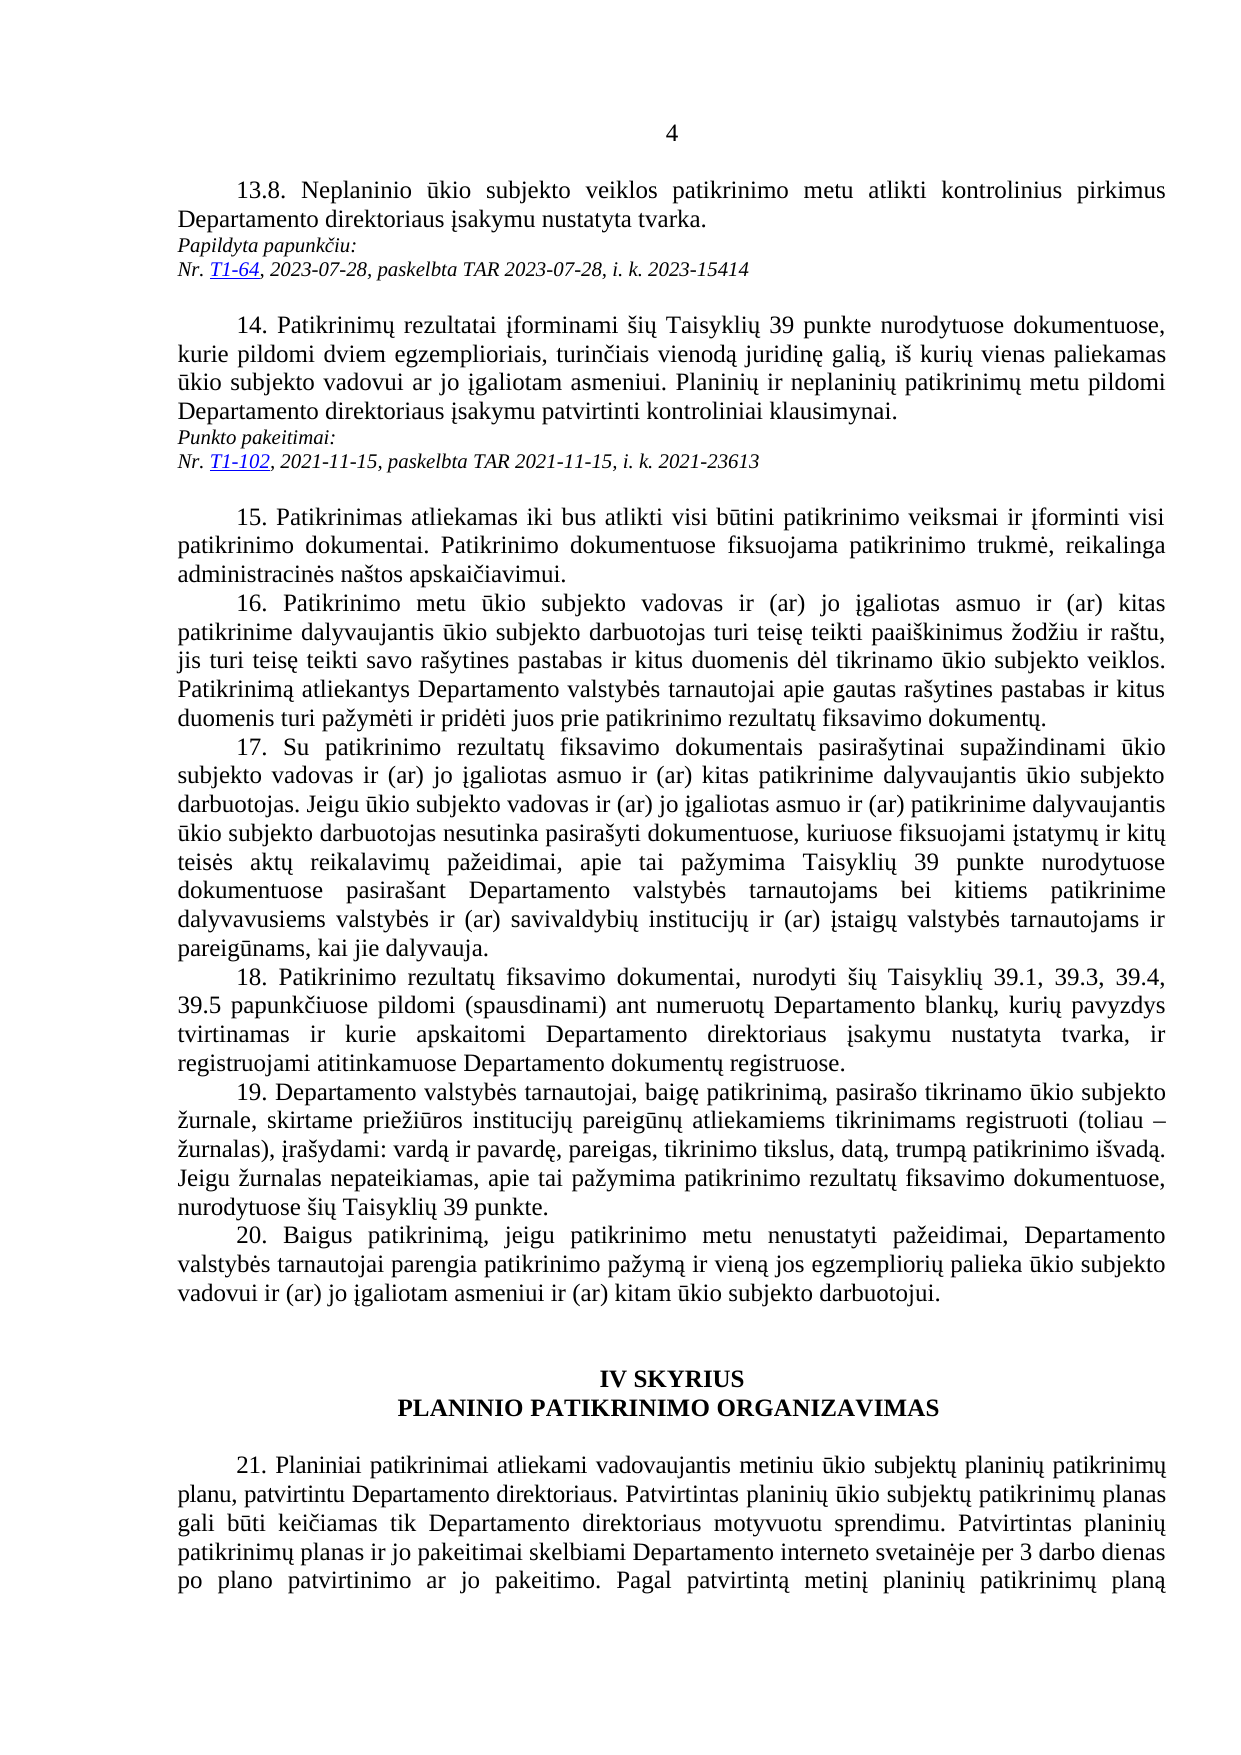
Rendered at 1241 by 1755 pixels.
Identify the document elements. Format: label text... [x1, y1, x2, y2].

text 17. Su patikrinimo rezultatų fiksavimo dokumentais pasirašytinai supažindinami ūkio subjekto vadovas ir (ar) jo įgaliotas asmuo ir (ar) kitas patikrinime dalyvaujantis ūkio subjekto darbuotojas. Jeigu ūkio subjekto vadovas ir (ar) jo įgaliotas asmuo ir (ar) patikrinime dalyvaujantis ūkio subjekto darbuotojas nesutinka pasirašyti dokumentuose, kuriuose fiksuojami įstatymų ir kitų teisės aktų reikalavimų pažeidimai, apie tai pažymima Taisyklių 39 punkte nurodytuose dokumentuose pasirašant Departamento valstybės tarnautojams bei kitiems patikrinime dalyvavusiems valstybės ir (ar) savivaldybių institucijų ir (ar) įstaigų valstybės tarnautojams ir pareigūnams, kai jie dalyvauja. [177, 732, 1167, 962]
text 16. Patikrinimo metu ūkio subjekto vadovas ir (ar) jo įgaliotas asmuo ir (ar) kitas patikrinime dalyvaujantis ūkio subjekto darbuotojas turi teisę teikti paaiškinimus žodžiu ir raštu, jis turi teisę teikti savo rašytines pastabas ir kitus duomenis dėl tikrinamo ūkio subjekto veiklos. Patikrinimą atliekantys Departamento valstybės tarnautojai apie gautas rašytines pastabas ir kitus duomenis turi pažymėti ir pridėti juos prie patikrinimo rezultatų fiksavimo dokumentų. [177, 588, 1167, 732]
text Nr. T1-64, 2023-07-28, paskelbta TAR 2023-07-28, i. k. 2023-15414 [177, 257, 1167, 281]
text 20. Baigus patikrinimą, jeigu patikrinimo metu nenustatyti pažeidimai, Departamento valstybės tarnautojai parengia patikrinimo pažymą ir vieną jos egzempliorių palieka ūkio subjekto vadovui ir (ar) jo įgaliotam asmeniui ir (ar) kitam ūkio subjekto darbuotojui. [177, 1221, 1167, 1307]
text Papildyta papunkčiu: [177, 233, 1167, 257]
text 18. Patikrinimo rezultatų fiksavimo dokumentai, nurodyti šių Taisyklių 39.1, 39.3, 39.4, 39.5 papunkčiuose pildomi (spausdinami) ant numeruotų Departamento blankų, kurių pavyzdys tvirtinamas ir kurie apskaitomi Departamento direktoriaus įsakymu nustatyta tvarka, ir registruojami atitinkamuose Departamento dokumentų registruose. [177, 962, 1167, 1077]
text 21. Planiniai patikrinimai atliekami vadovaujantis metiniu ūkio subjektų planinių patikrinimų planu, patvirtintu Departamento direktoriaus. Patvirtintas planinių ūkio subjektų patikrinimų planas gali būti keičiamas tik Departamento direktoriaus motyvuotu sprendimu. Patvirtintas planinių patikrinimų planas ir jo pakeitimai skelbiami Departamento interneto svetainėje per 3 darbo dienas po plano patvirtinimo ar jo pakeitimo. Pagal patvirtintą metinį planinių patikrinimų planą [177, 1451, 1167, 1594]
text 14. Patikrinimų rezultatai įforminami šių Taisyklių 39 punkte nurodytuose dokumentuose, kurie pildomi dviem egzemplioriais, turinčiais vienodą juridinę galią, iš kurių vienas paliekamas ūkio subjekto vadovui ar jo įgaliotam asmeniui. Planinių ir neplaninių patikrinimų metu pildomi Departamento direktoriaus įsakymu patvirtinti kontroliniai klausimynai. [177, 310, 1167, 425]
text 13.8. Neplaninio ūkio subjekto veiklos patikrinimo metu atlikti kontrolinius pirkimus Departamento direktoriaus įsakymu nustatyta tvarka. [177, 176, 1167, 233]
text Nr. T1-102, 2021-11-15, paskelbta TAR 2021-11-15, i. k. 2021-23613 [177, 449, 1167, 473]
text planinio PAtikrinimo ORGANIZAVIMas [177, 1393, 1167, 1422]
text 19. Departamento valstybės tarnautojai, baigę patikrinimą, pasirašo tikrinamo ūkio subjekto žurnale, skirtame priežiūros institucijų pareigūnų atliekamiems tikrinimams registruoti (toliau – žurnalas), įrašydami: vardą ir pavardę, pareigas, tikrinimo tikslus, datą, trumpą patikrinimo išvadą. Jeigu žurnalas nepateikiamas, apie tai pažymima patikrinimo rezultatų fiksavimo dokumentuose, nurodytuose šių Taisyklių 39 punkte. [177, 1077, 1167, 1221]
text Punkto pakeitimai: [177, 425, 1167, 449]
text 15. Patikrinimas atliekamas iki bus atlikti visi būtini patikrinimo veiksmai ir įforminti visi patikrinimo dokumentai. Patikrinimo dokumentuose fiksuojama patikrinimo trukmė, reikalinga administracinės naštos apskaičiavimui. [177, 502, 1167, 588]
text IV SKYRIUS [177, 1364, 1167, 1393]
